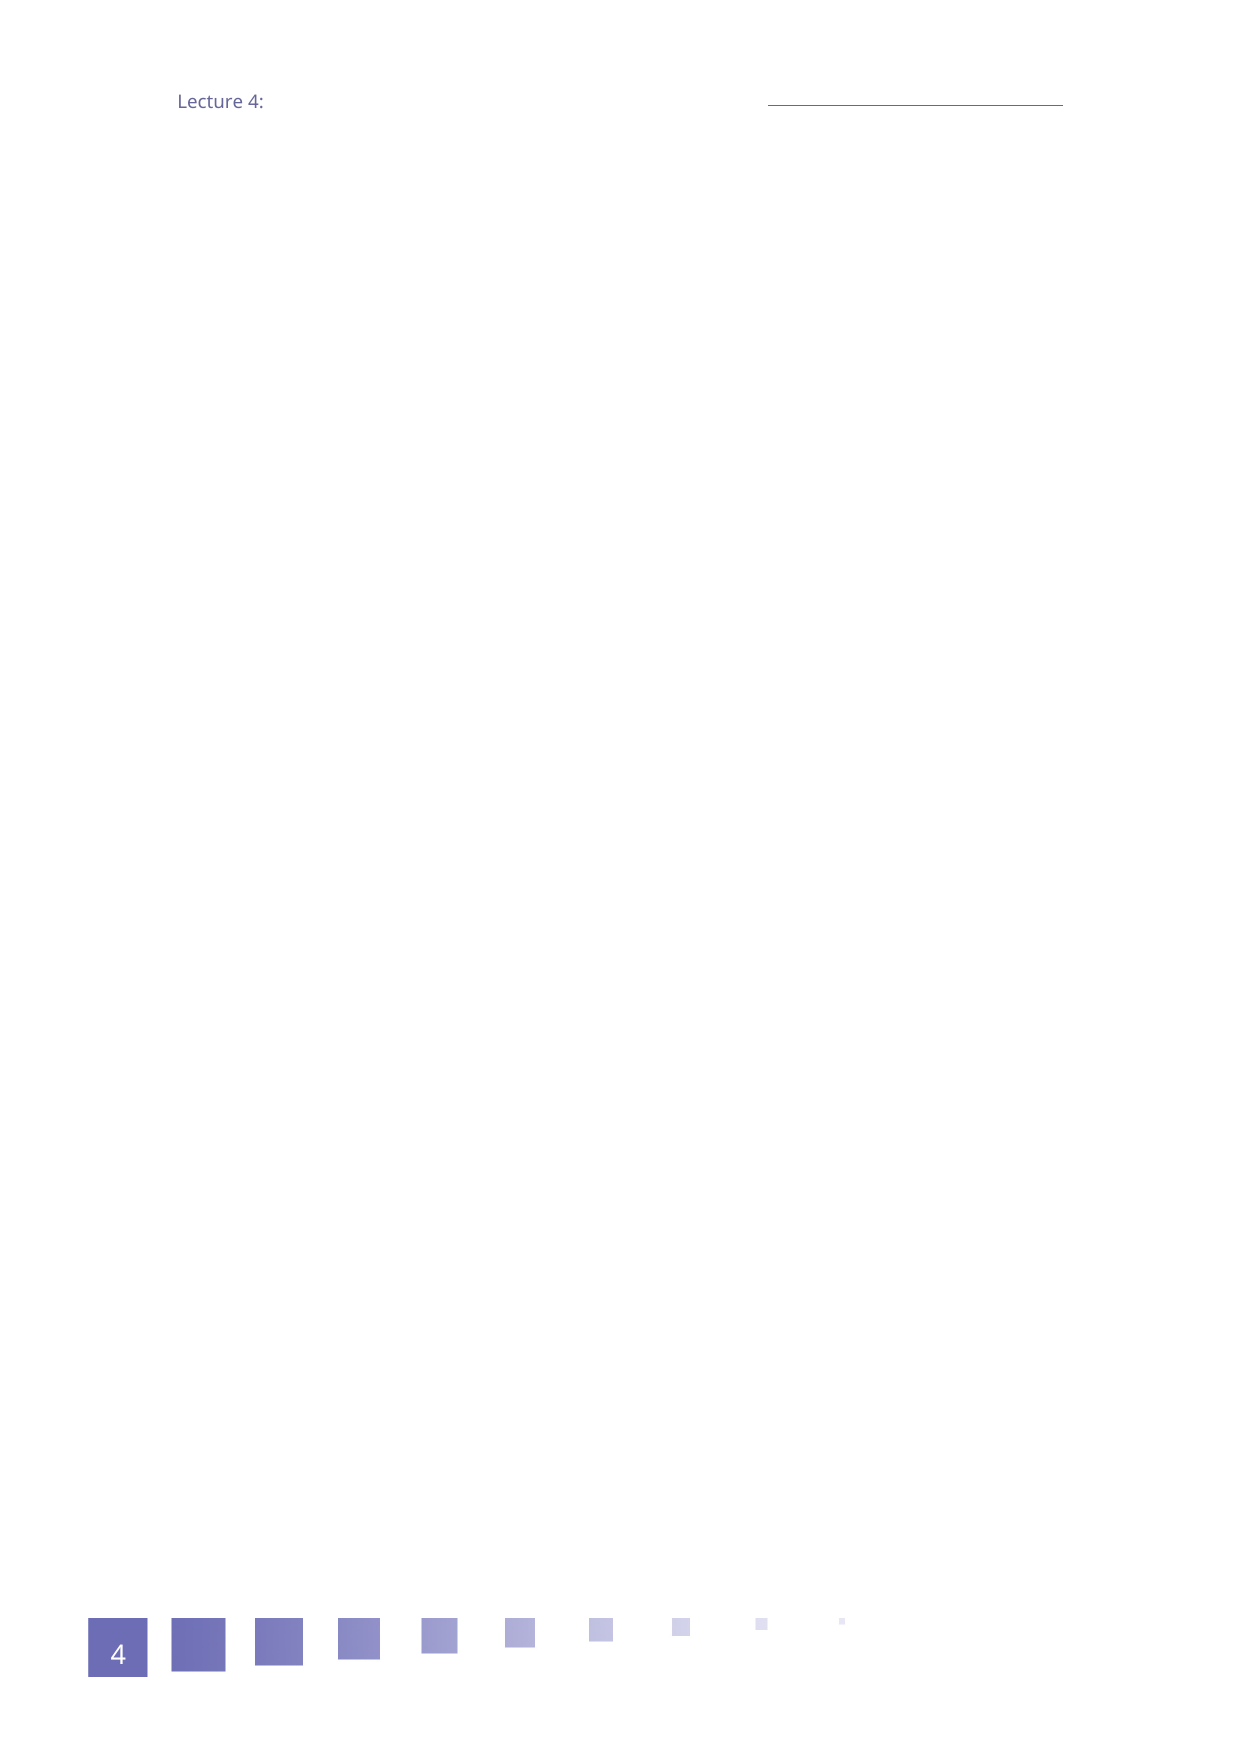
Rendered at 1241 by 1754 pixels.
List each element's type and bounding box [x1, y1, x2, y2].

picture [88, 1618, 889, 1678]
